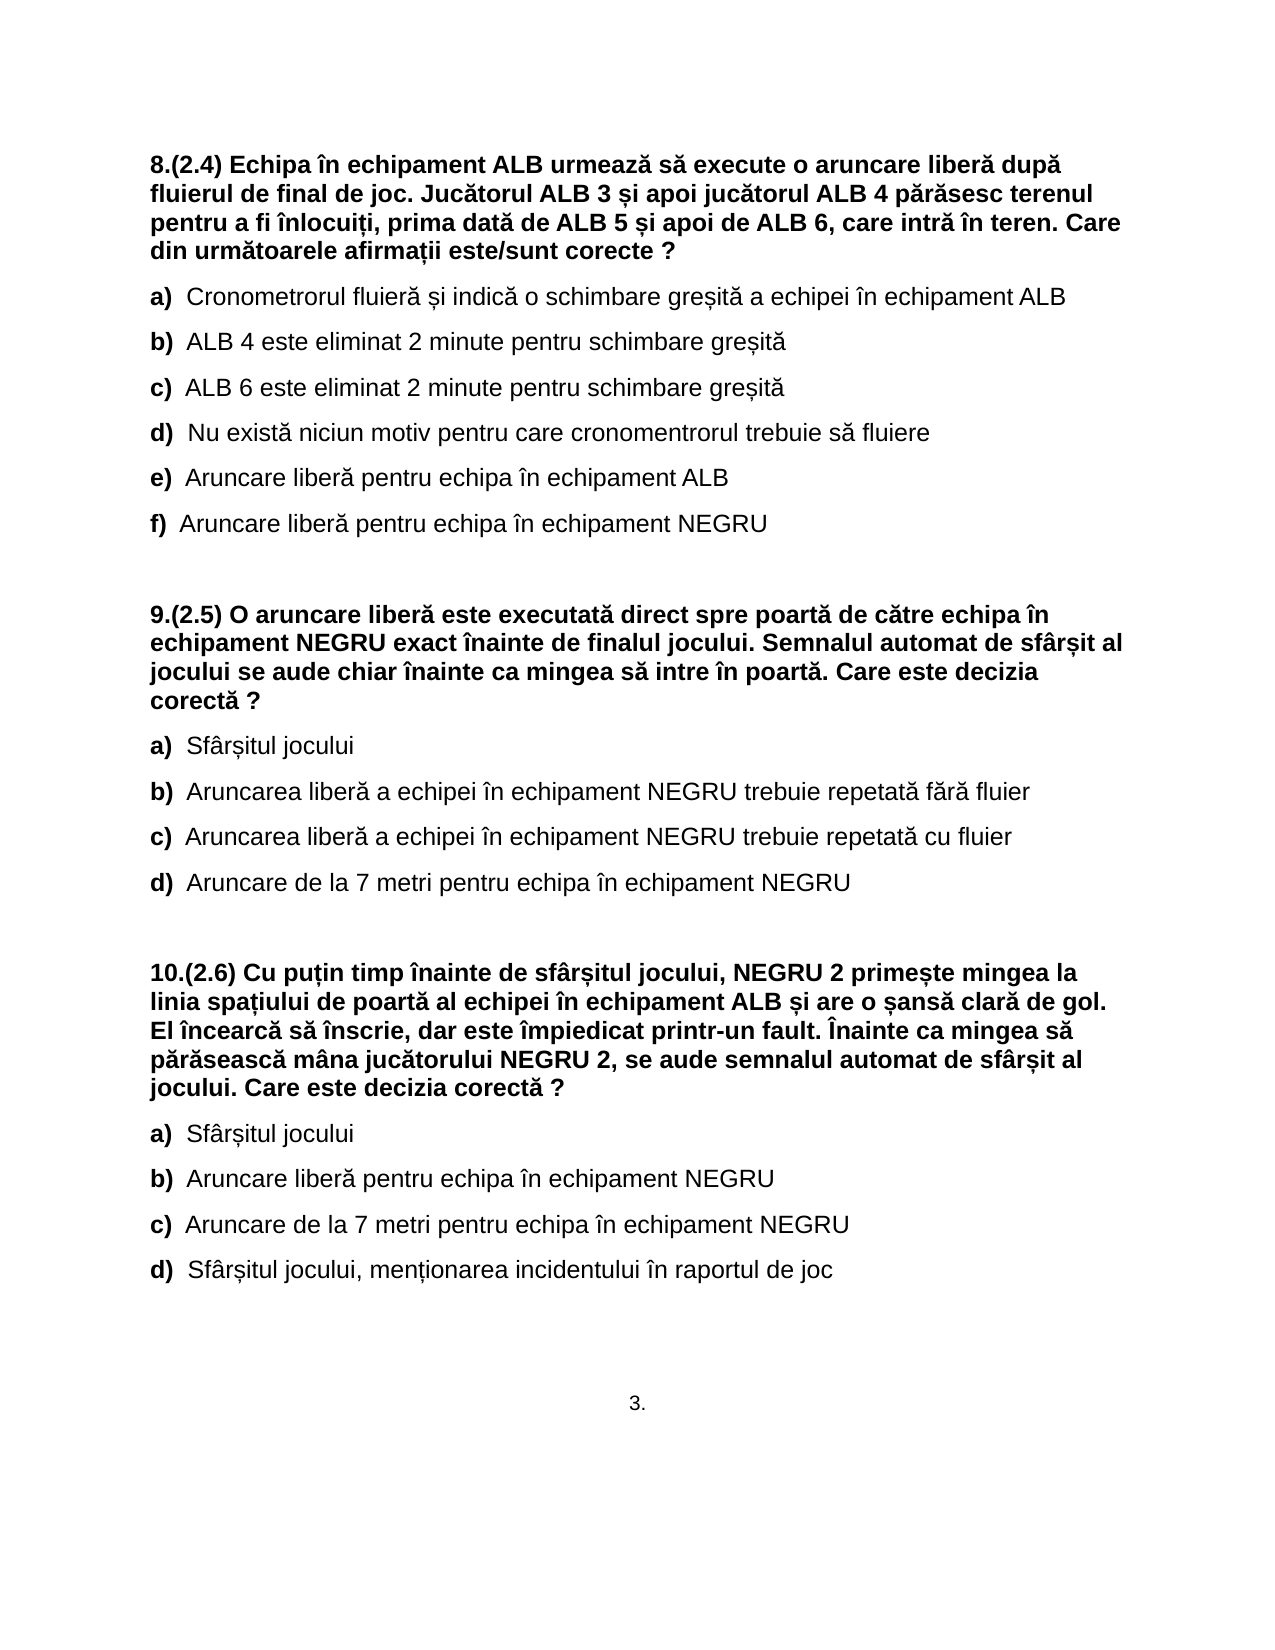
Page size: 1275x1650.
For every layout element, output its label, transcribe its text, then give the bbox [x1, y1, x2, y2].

text a) Sfârșitul jocului [150, 1119, 1125, 1147]
text 3. [150, 1391, 1125, 1415]
text 10.(2.6) Cu puțin timp înainte de sfârșitul jocului, NEGRU 2 primește mingea la linia spațiului de poartă al echipei în echipament ALB și are o șansă clară de gol. El încearcă să înscrie, dar este împiedicat printr-un fault. Înainte ca mingea să părăsească mâna jucătorului NEGRU 2, se aude semnalul automat de sfârșit al jocului. Care este decizia corectă ? [150, 958, 1125, 1102]
text e) Aruncare liberă pentru echipa în echipament ALB [150, 463, 1125, 492]
text c) Aruncarea liberă a echipei în echipament NEGRU trebuie repetată cu fluier [150, 822, 1125, 851]
text d) Nu există niciun motiv pentru care cronomentrorul trebuie să fluiere [150, 418, 1125, 447]
text d) Sfârșitul jocului, menționarea incidentului în raportul de joc [150, 1255, 1125, 1284]
text a) Sfârșitul jocului [150, 731, 1125, 760]
text b) Aruncare liberă pentru echipa în echipament NEGRU [150, 1164, 1125, 1193]
text b) Aruncarea liberă a echipei în echipament NEGRU trebuie repetată fără fluier [150, 777, 1125, 805]
text a) Cronometrorul fluieră și indică o schimbare greșită a echipei în echipament ALB [150, 282, 1125, 310]
text c) ALB 6 este eliminat 2 minute pentru schimbare greșită [150, 372, 1125, 401]
text b) ALB 4 este eliminat 2 minute pentru schimbare greșită [150, 327, 1125, 356]
text d) Aruncare de la 7 metri pentru echipa în echipament NEGRU [150, 867, 1125, 896]
text f) Aruncare liberă pentru echipa în echipament NEGRU [150, 509, 1125, 537]
text 8.(2.4) Echipa în echipament ALB urmează să execute o aruncare liberă după fluierul de final de joc. Jucătorul ALB 3 și apoi jucătorul ALB 4 părăsesc terenul pentru a fi înlocuiți, prima dată de ALB 5 și apoi de ALB 6, care intră în teren. Care din următoarele afirmații este/sunt corecte ? [150, 150, 1125, 265]
text c) Aruncare de la 7 metri pentru echipa în echipament NEGRU [150, 1209, 1125, 1238]
text 9.(2.5) O aruncare liberă este executată direct spre poartă de către echipa în echipament NEGRU exact înainte de finalul jocului. Semnalul automat de sfârșit al jocului se aude chiar înainte ca mingea să intre în poartă. Care este decizia corectă ? [150, 599, 1125, 714]
